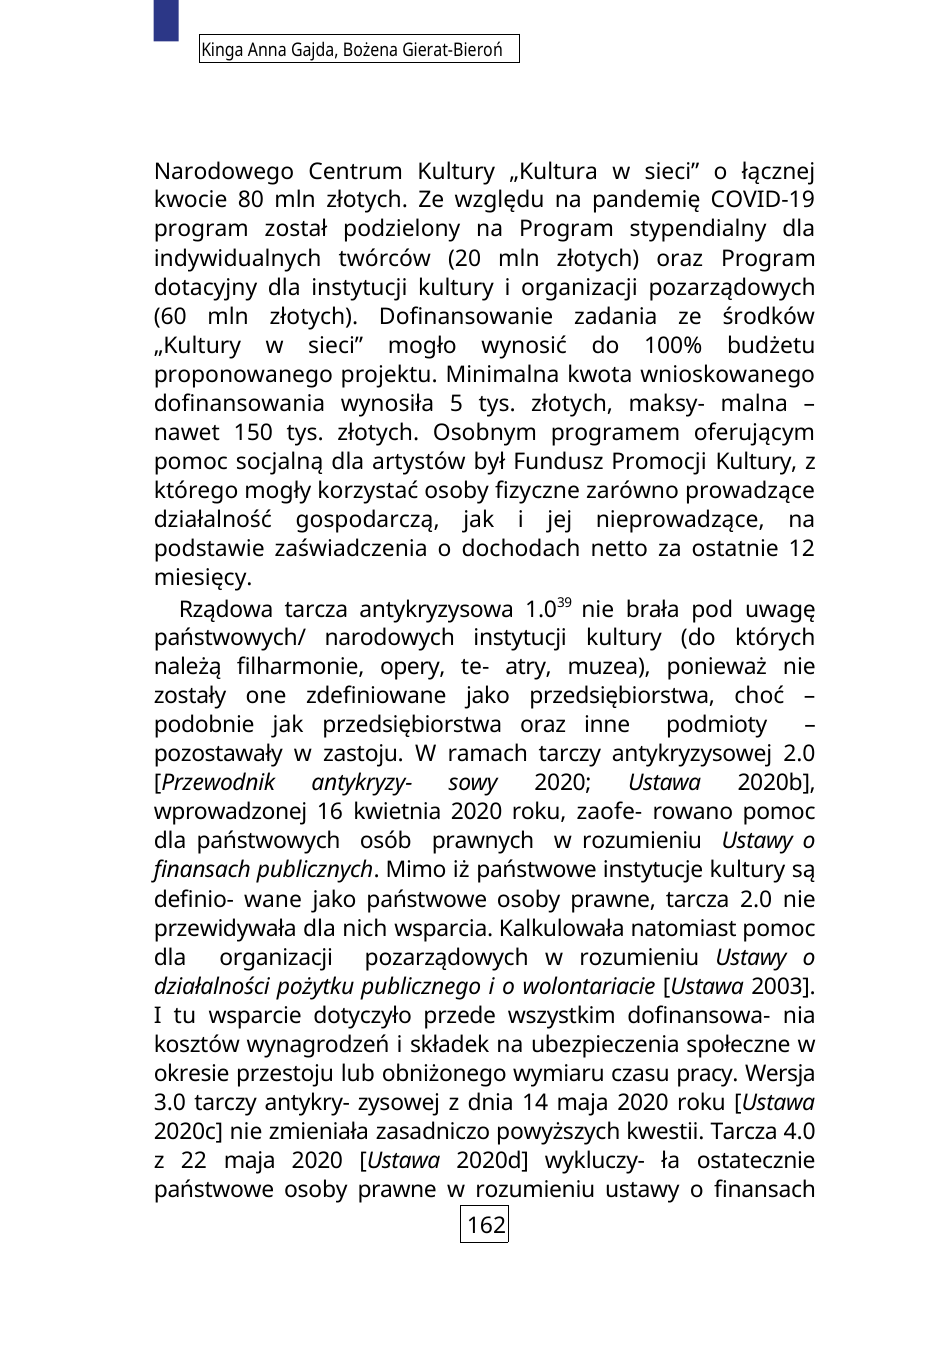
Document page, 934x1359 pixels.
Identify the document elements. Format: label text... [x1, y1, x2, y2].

text Narodowego Centrum Kultury „Kultura w sieci” o łącznej kwocie 80 mln złotych. Ze względu na pandemię COVID-19 program został podzielony na Program stypendialny dla indywidualnych twórców (20 mln złotych) oraz Program dotacyjny dla instytucji kultury i organizacji pozarządowych (60 mln złotych). Dofinansowanie zadania ze środków „Kultury w sieci” mogło wynosić do 100% budżetu proponowanego projektu. Minimalna kwota wnioskowanego dofinansowania wynosiła 5 tys. złotych, maksy- malna – nawet 150 tys. złotych. Osobnym programem oferującym pomoc socjalną dla artystów był Fundusz Promocji Kultury, z którego mogły korzystać osoby fizyczne zarówno prowadzące działalność gospodarczą, jak i jej nieprowadzące, na podstawie zaświadczenia o dochodach netto za ostatnie 12 miesięcy. [153, 156, 816, 592]
text Rządowa tarcza antykryzysowa 1.039 nie brała pod uwagę państwowych/ narodowych instytucji kultury (do których należą filharmonie, opery, te- atry, muzea), ponieważ nie zostały one zdefiniowane jako przedsiębiorstwa, choć – podobnie jak przedsiębiorstwa oraz inne podmioty – pozostawały w zastoju. W ramach tarczy antykryzysowej 2.0 [Przewodnik antykryzy- sowy 2020; Ustawa 2020b], wprowadzonej 16 kwietnia 2020 roku, zaofe- rowano pomoc dla państwowych osób prawnych w rozumieniu Ustawy o finansach publicznych. Mimo iż państwowe instytucje kultury są definio- wane jako państwowe osoby prawne, tarcza 2.0 nie przewidywała dla nich wsparcia. Kalkulowała natomiast pomoc dla organizacji pozarządowych w rozumieniu Ustawy o działalności pożytku publicznego i o wolontariacie [Ustawa 2003]. I tu wsparcie dotyczyło przede wszystkim dofinansowa- nia kosztów wynagrodzeń i składek na ubezpieczenia społeczne w okresie przestoju lub obniżonego wymiaru czasu pracy. Wersja 3.0 tarczy antykry- zysowej z dnia 14 maja 2020 roku [Ustawa 2020c] nie zmieniała zasadniczo powyższych kwestii. Tarcza 4.0 z 22 maja 2020 [Ustawa 2020d] wykluczy- ła ostatecznie państwowe osoby prawne w rozumieniu ustawy o finansach [153, 594, 816, 1204]
